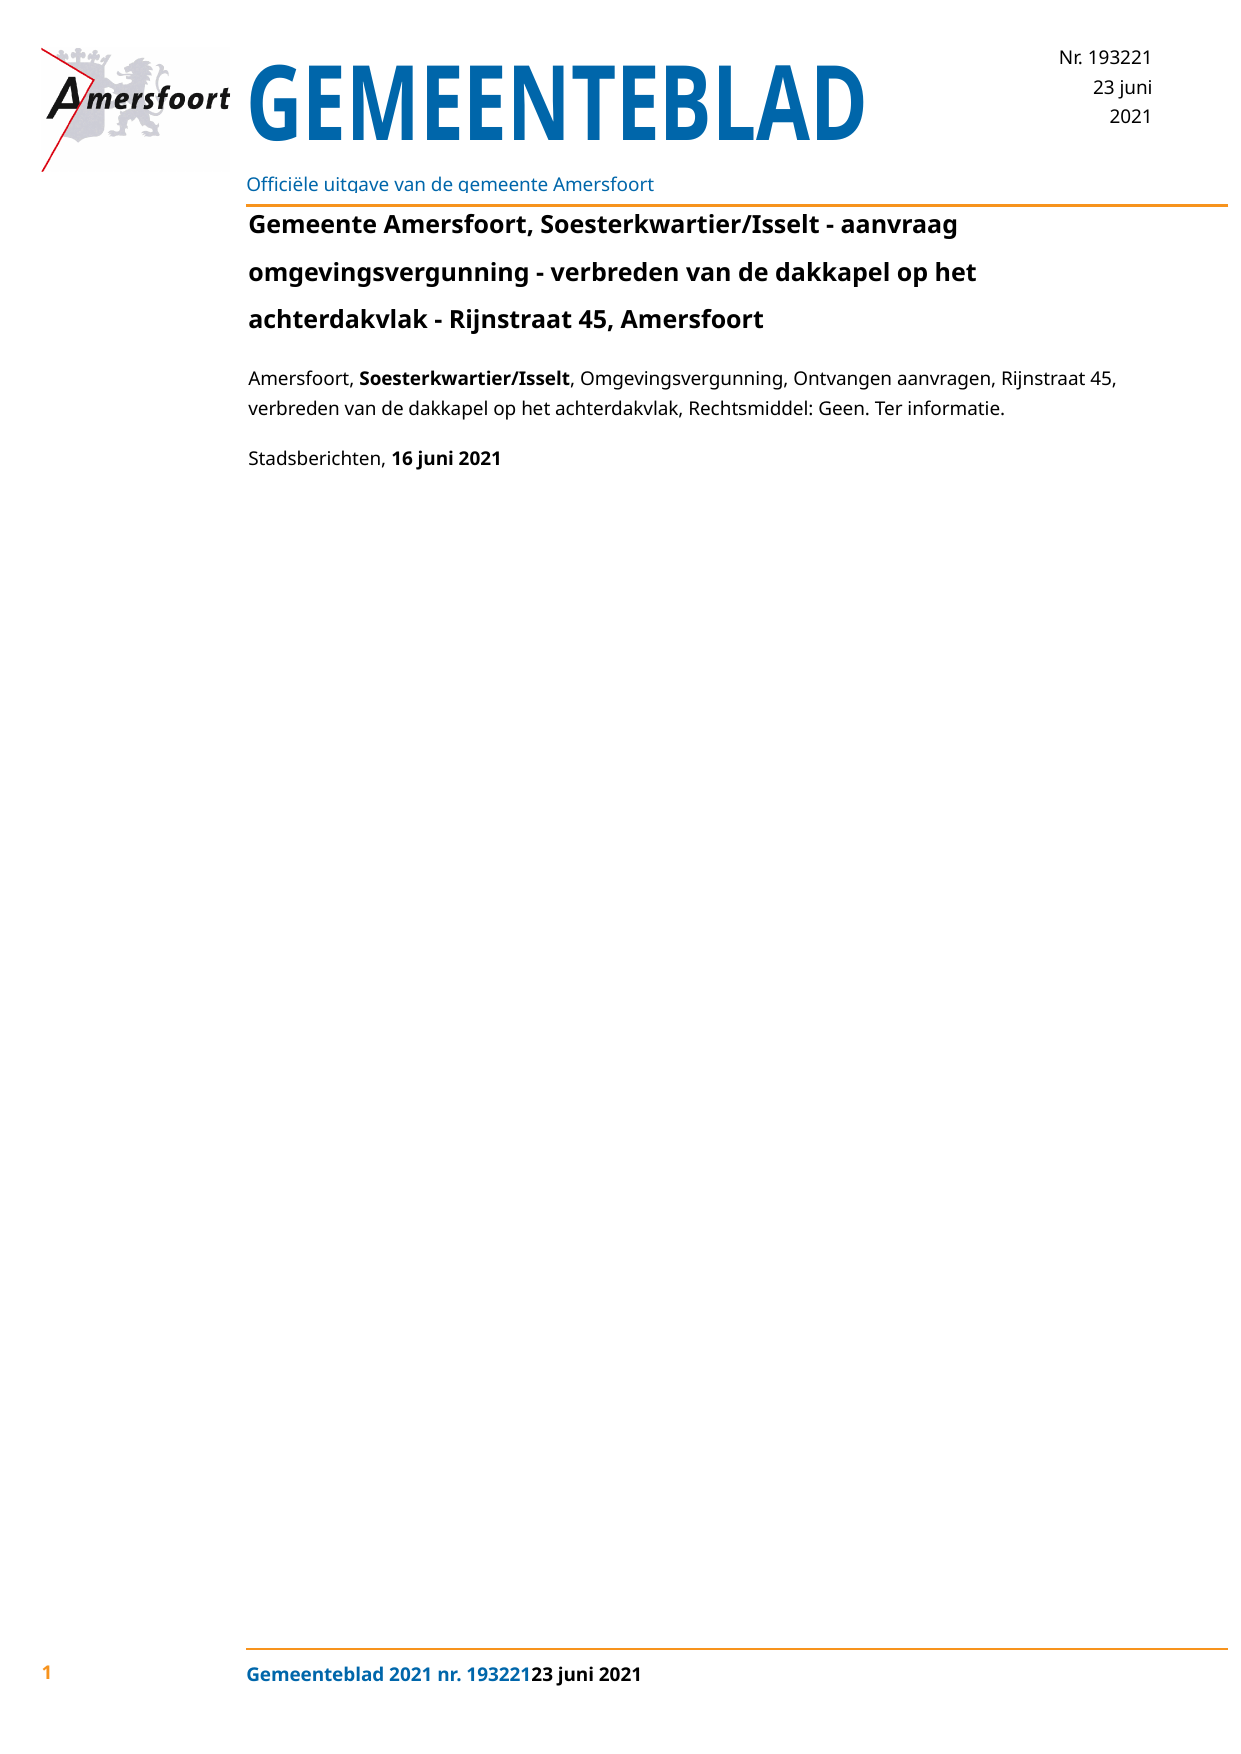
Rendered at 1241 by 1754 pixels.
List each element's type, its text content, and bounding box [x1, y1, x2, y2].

text Gemeente Amersfoort, Soesterkwartier/Isselt - aanvraag omgevingsvergunning - verbreden van de dakkapel op het achterdakvlak - Rijnstraat 45, Amersfoort [248, 207, 1152, 336]
text Stadsberichten, 16 juni 2021 [248, 446, 1152, 471]
picture [41, 47, 231, 172]
text Amersfoort, Soesterkwartier/Isselt, Omgevingsvergunning, Ontvangen aanvragen, Rijnstraat 45, verbreden van de dakkapel op het achterdakvlak, Rechtsmiddel: Geen. Ter informatie. [248, 366, 1152, 421]
